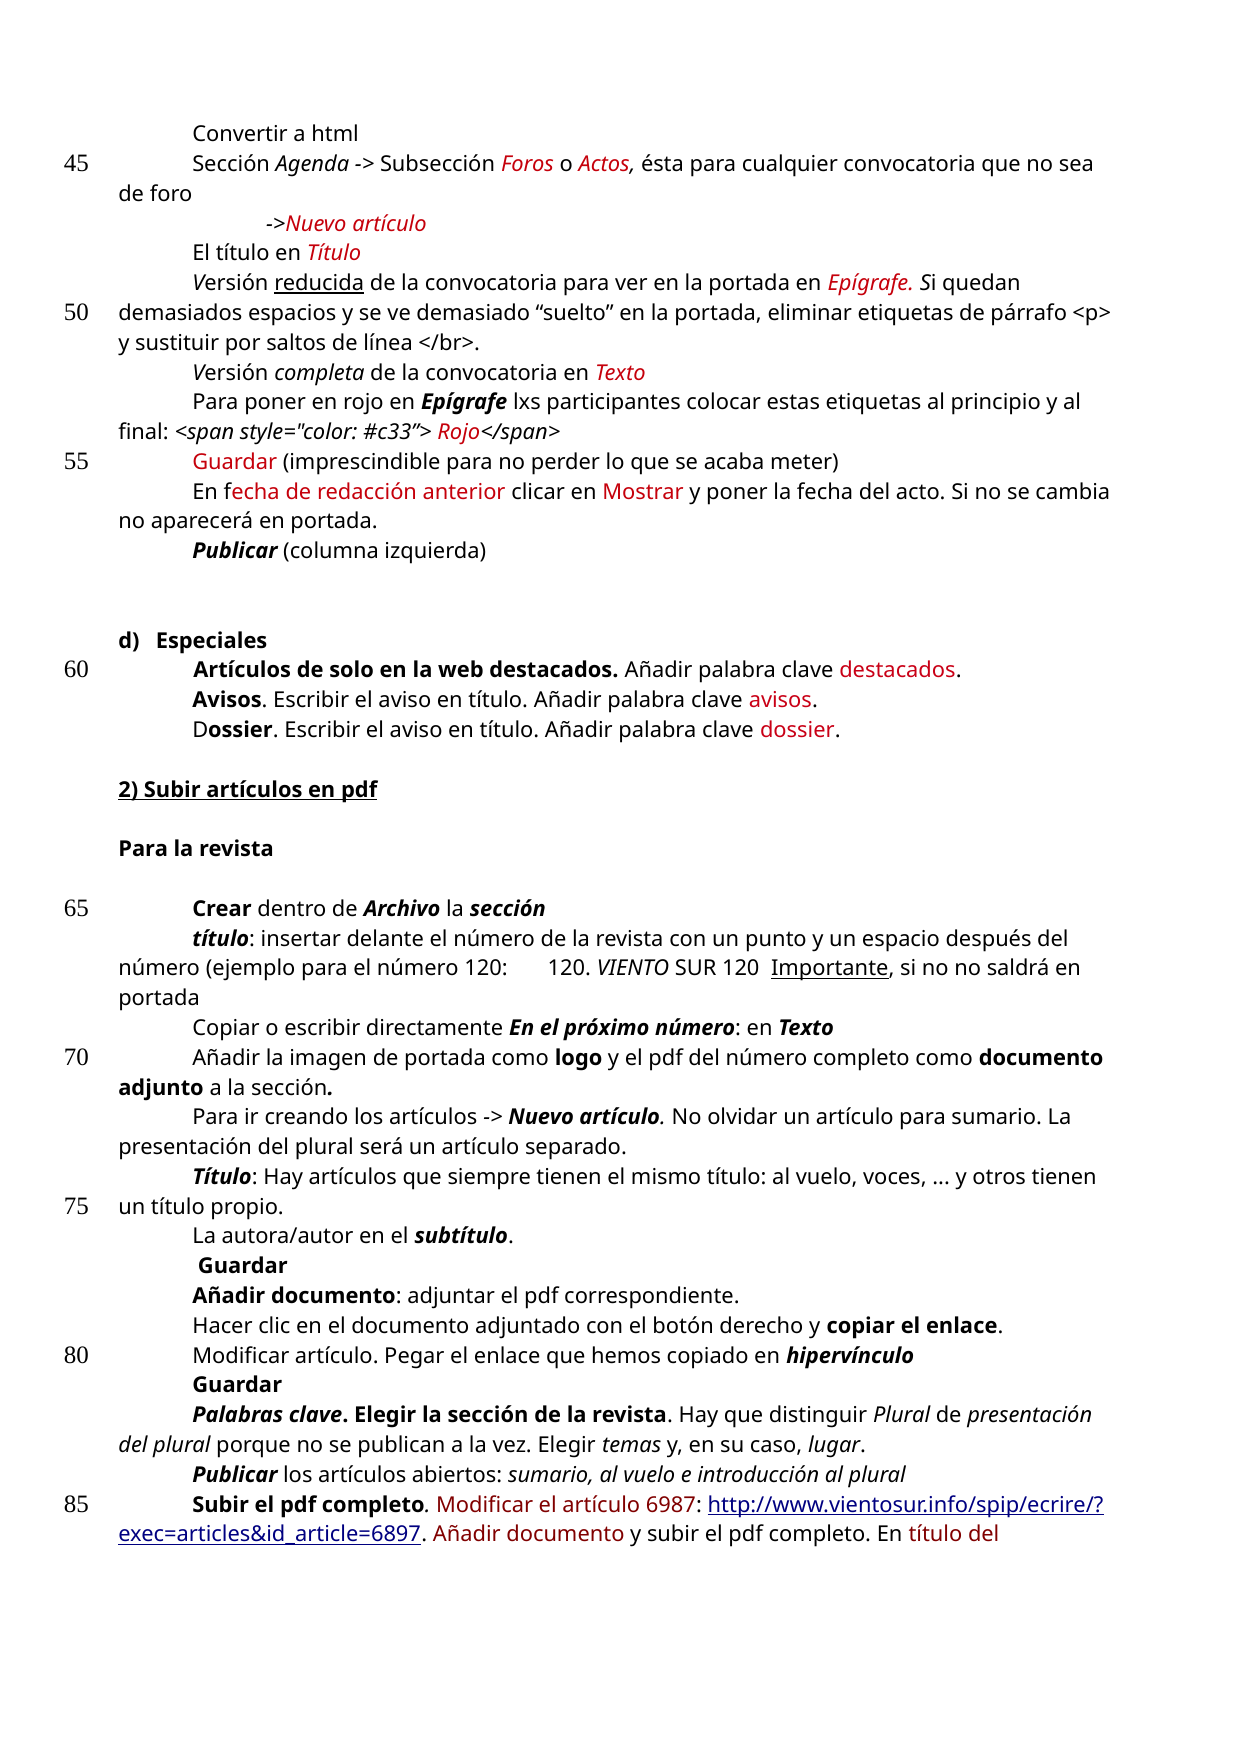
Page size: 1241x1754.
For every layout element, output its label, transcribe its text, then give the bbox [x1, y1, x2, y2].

text título: insertar delante el número de la revista con un punto y un espacio después del número (ejemplo para el número 120: 120. VIENTO SUR 120 Importante, si no no saldrá en portada [118, 922, 1122, 1012]
list Especiales [118, 624, 1122, 654]
text Subir el pdf completo. Modificar el artículo 6987: http://www.vientosur.info/spip/ecrire/?exec=articles&id_article=6897. Añadir documento y subir el pdf completo. En título del [118, 1488, 1122, 1548]
text Para la revista [118, 833, 1122, 863]
text Palabras clave. Elegir la sección de la revista. Hay que distinguir Plural de presentación del plural porque no se publican a la vez. Elegir temas y, en su caso, lugar. [118, 1399, 1122, 1459]
text La autora/autor en el subtítulo. [118, 1220, 1122, 1250]
text Versión reducida de la convocatoria para ver en la portada en Epígrafe. Si quedan demasiados espacios y se ve demasiado “suelto” en la portada, eliminar etiquetas de párrafo <p> y sustituir por saltos de línea </br>. [118, 267, 1122, 356]
text Guardar (imprescindible para no perder lo que se acaba meter) [118, 446, 1122, 476]
text Copiar o escribir directamente En el próximo número: en Texto [118, 1012, 1122, 1042]
text Dossier. Escribir el aviso en título. Añadir palabra clave dossier. [118, 714, 1122, 744]
text Sección Agenda -> Subsección Foros o Actos, ésta para cualquier convocatoria que no sea de foro [118, 148, 1122, 207]
text ->Nuevo artículo [118, 207, 1122, 237]
text Guardar [118, 1369, 1122, 1399]
text 2) Subir artículos en pdf [118, 773, 1122, 803]
text Publicar (columna izquierda) [118, 535, 1122, 565]
text Guardar [118, 1250, 1122, 1280]
text Para poner en rojo en Epígrafe lxs participantes colocar estas etiquetas al principio y al final: <span style="color: #c33”> Rojo</span> [118, 386, 1122, 446]
text Convertir a html [118, 118, 1122, 148]
text Modificar artículo. Pegar el enlace que hemos copiado en hipervínculo [118, 1339, 1122, 1369]
text Añadir la imagen de portada como logo y el pdf del número completo como documento adjunto a la sección. [118, 1042, 1122, 1101]
text El título en Título [118, 237, 1122, 267]
text Añadir documento: adjuntar el pdf correspondiente. [118, 1280, 1122, 1310]
text En fecha de redacción anterior clicar en Mostrar y poner la fecha del acto. Si no se cambia no aparecerá en portada. [118, 476, 1122, 535]
text Publicar los artículos abiertos: sumario, al vuelo e introducción al plural [118, 1459, 1122, 1488]
list Artículos de solo en la web destacados. Añadir palabra clave destacados. [156, 654, 1122, 684]
text Título: Hay artículos que siempre tienen el mismo título: al vuelo, voces, ... y otros tienen un título propio. [118, 1161, 1122, 1220]
text Versión completa de la convocatoria en Texto [118, 356, 1122, 386]
text Hacer clic en el documento adjuntado con el botón derecho y copiar el enlace. [118, 1310, 1122, 1339]
text Crear dentro de Archivo la sección [118, 893, 1122, 922]
text Para ir creando los artículos -> Nuevo artículo. No olvidar un artículo para sumario. La presentación del plural será un artículo separado. [118, 1101, 1122, 1161]
text Avisos. Escribir el aviso en título. Añadir palabra clave avisos. [118, 684, 1122, 714]
